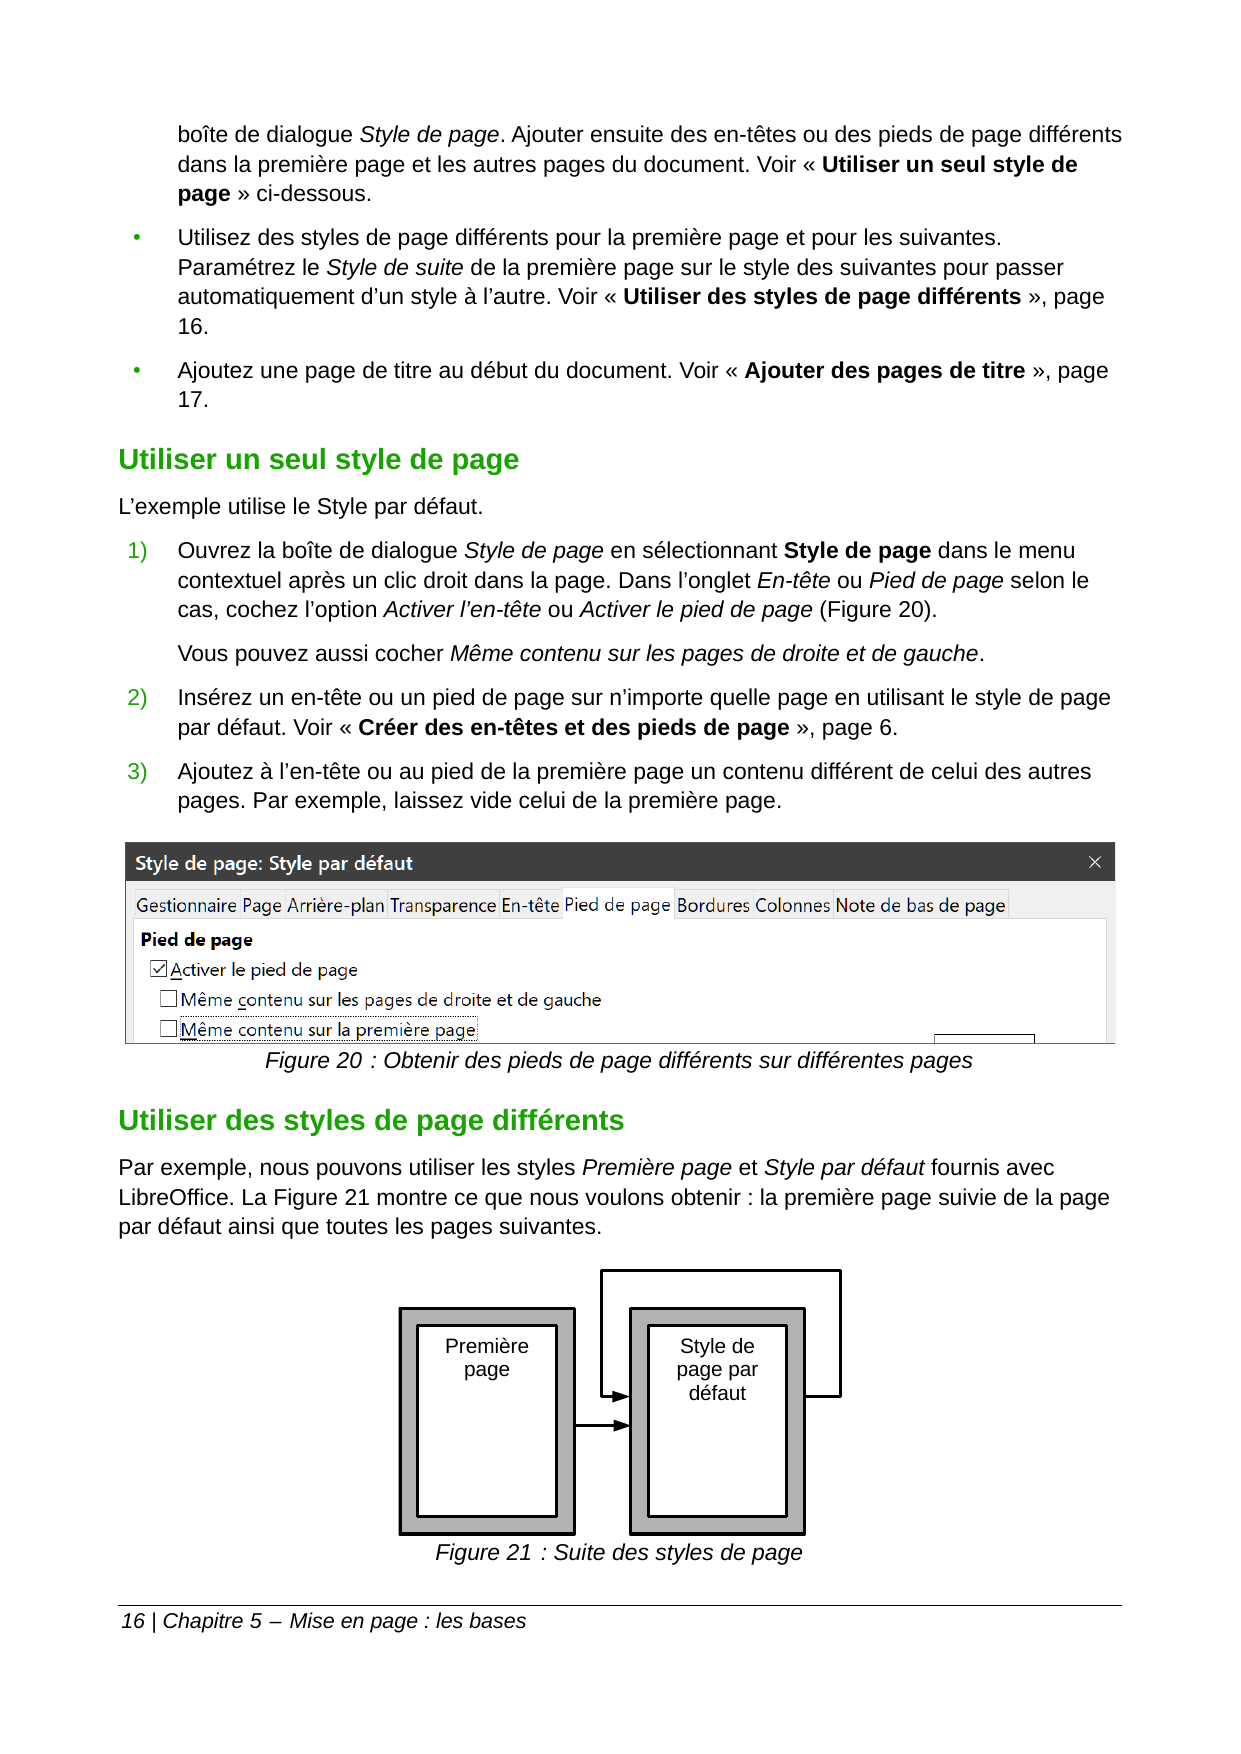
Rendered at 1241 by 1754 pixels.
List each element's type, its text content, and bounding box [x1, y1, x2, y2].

list Ajoutez une page de titre au début du document. Voir « Ajouter des pages de titre », page 17. [133, 354, 1122, 413]
list Vous pouvez aussi cocher Même contenu sur les pages de droite et de gauche. [148, 637, 1122, 666]
list Insérez un en-tête ou un pied de page sur n’importe quelle page en utilisant le style de page par défaut. Voir « Créer des en-têtes et des pieds de page », page 6. [148, 681, 1122, 740]
list Utilisez des styles de page différents pour la première page et pour les suivantes. Paramétrez le Style de suite de la première page sur le style des suivantes pour passer automatiquement d’un style à l’autre. Voir « Utiliser des styles de page différents », page 16. [133, 221, 1122, 339]
text L’exemple utilise le Style par défaut. [118, 490, 1122, 519]
picture [125, 842, 1116, 1044]
list boîte de dialogue Style de page. Ajouter ensuite des en-têtes ou des pieds de page différents dans la première page et les autres pages du document. Voir « Utiliser un seul style de page » ci-dessous. [133, 118, 1122, 207]
list Ouvrez la boîte de dialogue Style de page en sélectionnant Style de page dans le menu contextuel après un clic droit dans la page. Dans l’onglet En-tête ou Pied de page selon le cas, cochez l’option Activer l’en-tête ou Activer le pied de page (Figure 20). [148, 534, 1122, 622]
subtitle Utiliser un seul style de page [118, 442, 1122, 475]
text Figure 20 : Obtenir des pieds de page différents sur différentes pages [118, 1044, 1122, 1074]
subtitle Utiliser des styles de page différents [118, 1103, 1122, 1137]
text Par exemple, nous pouvons utiliser les styles Première page et Style par défaut fournis avec LibreOffice. La Figure 21 montre ce que nous voulons obtenir : la première page suivie de la page par défaut ainsi que toutes les pages suivantes. [118, 1151, 1122, 1240]
list Ajoutez à l’en-tête ou au pied de la première page un contenu différent de celui des autres pages. Par exemple, laissez vide celui de la première page. [148, 754, 1122, 813]
text Figure 21 : Suite des styles de page [118, 1536, 1122, 1565]
